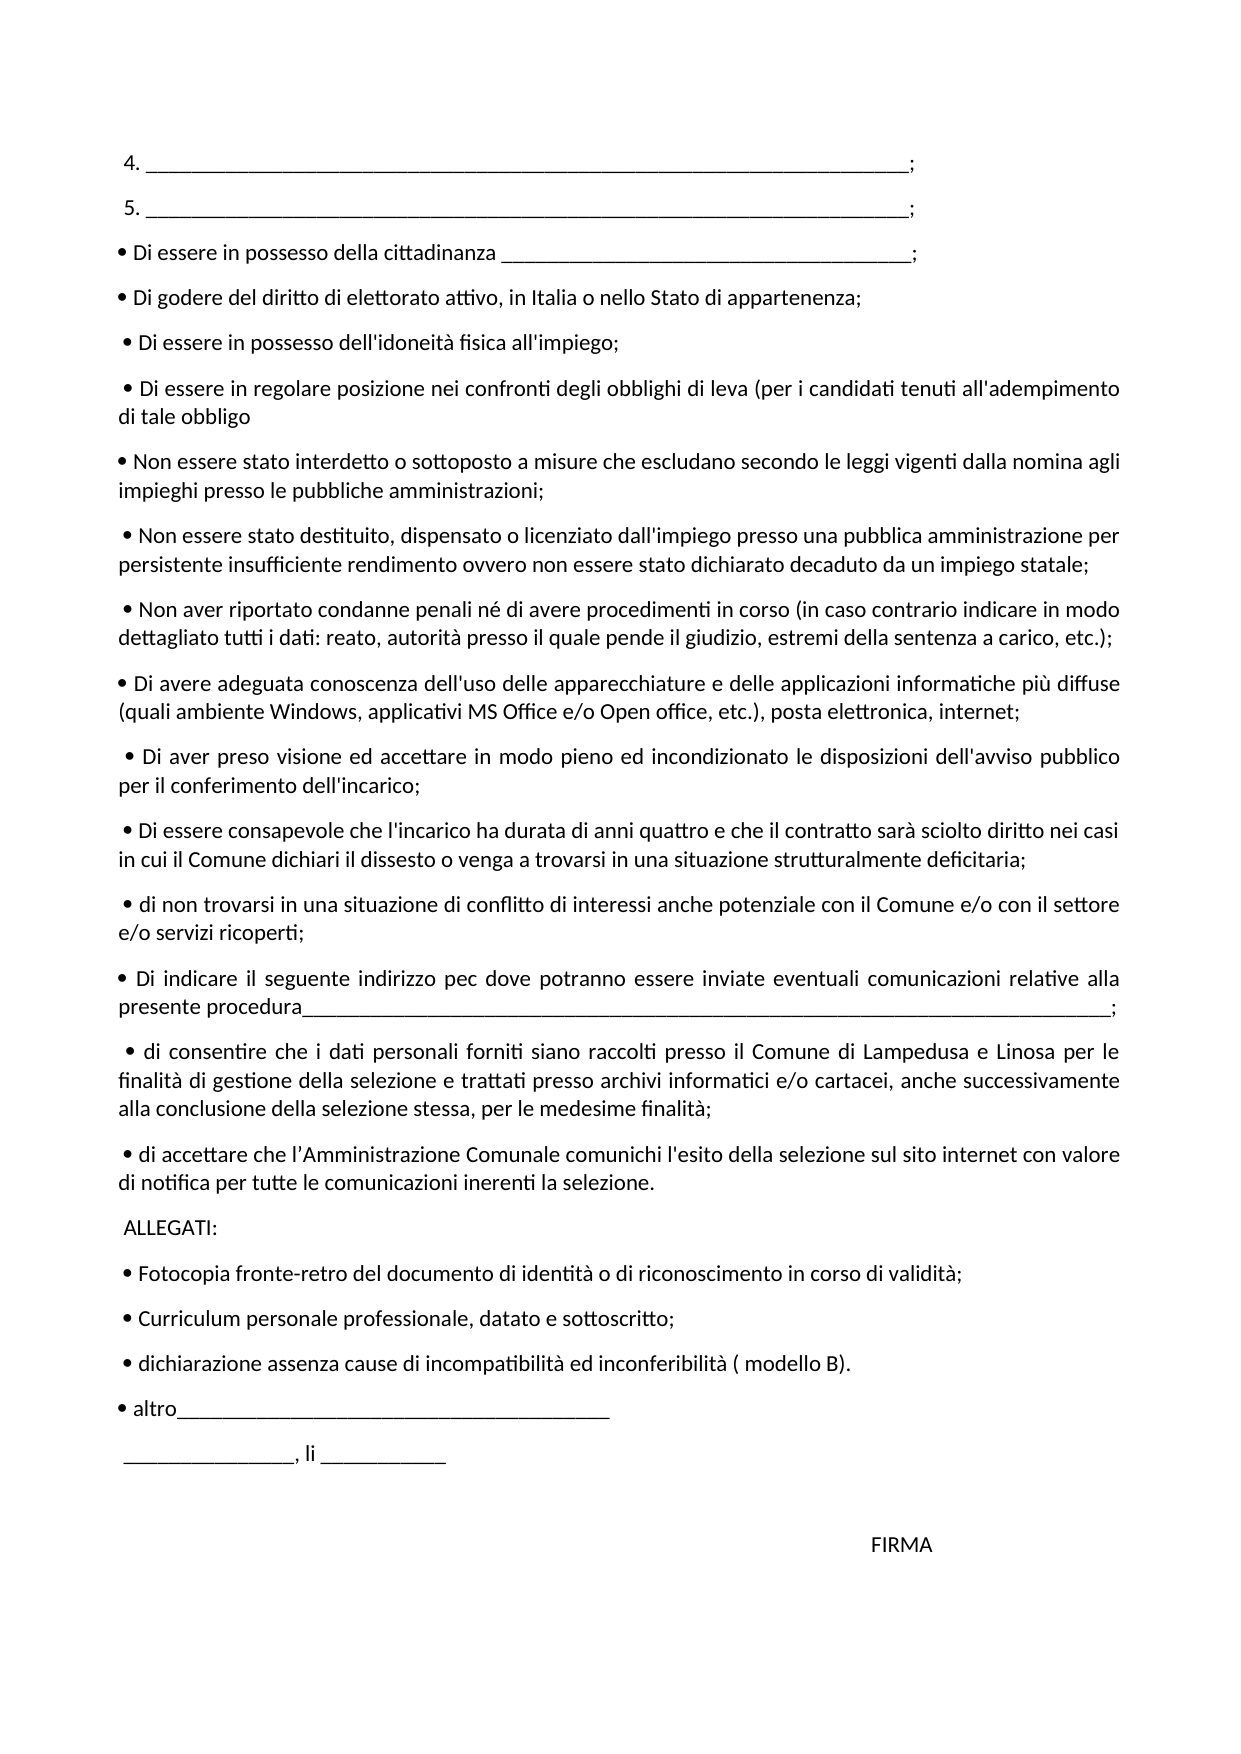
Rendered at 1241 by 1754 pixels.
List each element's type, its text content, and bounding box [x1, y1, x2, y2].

text ALLEGATI: [118, 1213, 1122, 1241]
text  di accettare che l’Amministrazione Comunale comunichi l'esito della selezione sul sito internet con valore di notifica per tutte le comunicazioni inerenti la selezione. [118, 1140, 1122, 1196]
text  Fotocopia fronte-retro del documento di identità o di riconoscimento in corso di validità; [118, 1259, 1122, 1287]
text  Di indicare il seguente indirizzo pec dove potranno essere inviate eventuali comunicazioni relative alla presente procedura_______________________________________________________________________; [118, 964, 1122, 1020]
text  Non essere stato destituito, dispensato o licenziato dall'impiego presso una pubblica amministrazione per persistente insufficiente rendimento ovvero non essere stato dichiarato decaduto da un impiego statale; [118, 521, 1122, 578]
text  di non trovarsi in una situazione di conflitto di interessi anche potenziale con il Comune e/o con il settore e/o servizi ricoperti; [118, 890, 1122, 946]
text  altro______________________________________ [118, 1394, 1122, 1422]
text 5. ___________________________________________________________________; [118, 193, 1122, 221]
text  Non aver riportato condanne penali né di avere procedimenti in corso (in caso contrario indicare in modo dettagliato tutti i dati: reato, autorità presso il quale pende il giudizio, estremi della sentenza a carico, etc.); [118, 595, 1122, 651]
text  di consentire che i dati personali forniti siano raccolti presso il Comune di Lampedusa e Linosa per le finalità di gestione della selezione e trattati presso archivi informatici e/o cartacei, anche successivamente alla conclusione della selezione stessa, per le medesime finalità; [118, 1037, 1122, 1122]
text  dichiarazione assenza cause di incompatibilità ed inconferibilità ( modello B). [118, 1349, 1122, 1377]
text FIRMA [782, 1530, 1122, 1558]
text  Di essere consapevole che l'incarico ha durata di anni quattro e che il contratto sarà sciolto diritto nei casi in cui il Comune dichiari il dissesto o venga a trovarsi in una situazione strutturalmente deficitaria; [118, 816, 1122, 873]
text  Di essere in regolare posizione nei confronti degli obblighi di leva (per i candidati tenuti all'adempimento di tale obbligo [118, 374, 1122, 430]
text  Di essere in possesso della cittadinanza ____________________________________; [118, 238, 1122, 266]
text  Di godere del diritto di elettorato attivo, in Italia o nello Stato di appartenenza; [118, 283, 1122, 311]
text 4. ___________________________________________________________________; [118, 148, 1122, 176]
text  Di avere adeguata conoscenza dell'uso delle apparecchiature e delle applicazioni informatiche più diffuse (quali ambiente Windows, applicativi MS Office e/o Open office, etc.), posta elettronica, internet; [118, 669, 1122, 725]
text  Di essere in possesso dell'idoneità fisica all'impiego; [118, 328, 1122, 356]
text  Curriculum personale professionale, datato e sottoscritto; [118, 1304, 1122, 1332]
text _______________, li ___________ [118, 1439, 1122, 1467]
text  Di aver preso visione ed accettare in modo pieno ed incondizionato le disposizioni dell'avviso pubblico per il conferimento dell'incarico; [118, 742, 1122, 799]
text  Non essere stato interdetto o sottoposto a misure che escludano secondo le leggi vigenti dalla nomina agli impieghi presso le pubbliche amministrazioni; [118, 447, 1122, 504]
